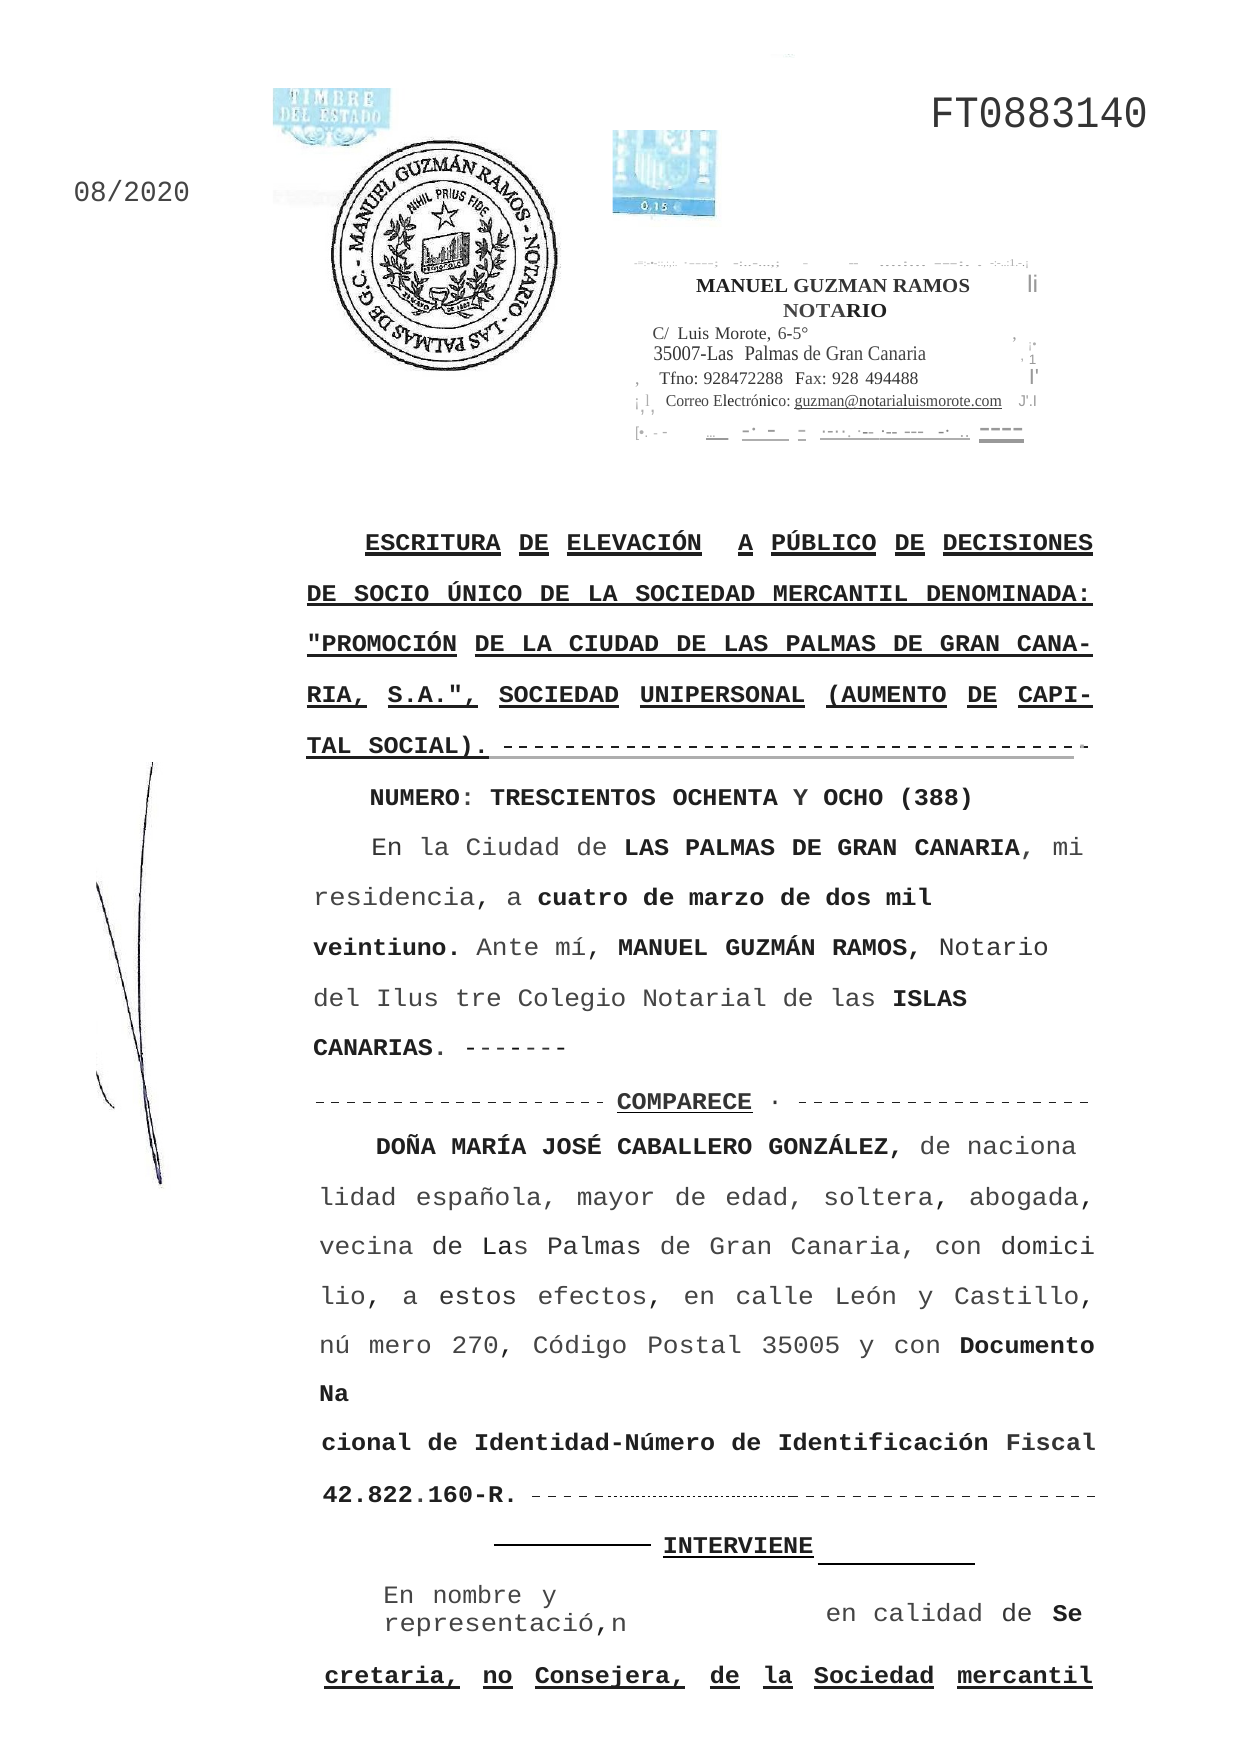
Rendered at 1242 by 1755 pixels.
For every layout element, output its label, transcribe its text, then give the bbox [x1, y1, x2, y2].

text ¡,l, Correo Electrónico: guzman@notarialuismorote.com J'.I [634, 389, 1169, 411]
text lidad española, mayor de edad, soltera, abogada, vecina de Las Palmas de Gran Canaria, con domici­ lio, a estos efectos, en calle León y Castillo, nú­ mero 270, Código Postal 35005 y con Documento Na­ [318, 1184, 1095, 1409]
text ¡• [1028, 337, 1037, 351]
text -=:-•-::,:,:. ·----; -:..-...,; - -- ....:... ---:. . -:-..:1.-.¡ [562, 257, 1169, 269]
text [562, 177, 612, 210]
text DOÑA MARÍA JOSÉ CABALLERO GONZÁLEZ, de naciona­ [376, 1134, 1169, 1162]
text COMPARECE · [230, 1089, 1169, 1117]
text cional de Identidad-Número de Identificación Fiscal 42.822.160-R. [321, 1431, 1096, 1509]
text C/ Luis Morote, 6-5° , [562, 323, 1169, 343]
text NOTARIO [562, 298, 1169, 321]
subtitle FT0883140 [930, 90, 1169, 141]
text En nombre y representació,n [383, 1582, 813, 1639]
text en calidad de Se­ [825, 1600, 1169, 1629]
text cretaria, no Consejera, de la Sociedad mercantil [324, 1663, 1169, 1691]
text En la Ciudad de LAS PALMAS DE GRAN CANARIA, mi residencia, a cuatro de marzo de dos mil veintiuno. Ante mí, MANUEL GUZMÁN RAMOS, Notario del Ilus­ tre Colegio Notarial de las ISLAS CANARIAS. ------- [313, 834, 1088, 1062]
text MANUEL GUZMAN RAMOS li [696, 270, 1169, 297]
text "PROMOCIÓN DE LA CIUDAD DE LAS PALMAS DE GRAN CANA- RIA, S.A.", SOCIEDAD UNIPERSONAL (AUMENTO DE CAPI- TAL SOCIAL). · [306, 604, 1093, 761]
text NUMERO: TRESCIENTOS OCHENTA Y OCHO (388) ­ [369, 784, 1169, 810]
text [722, 177, 799, 210]
text 08/2020 [73, 177, 272, 210]
text ESCRITURA DE ELEVACIÓN A PÚBLICO DE DECISIONES DE SOCIO ÚNICO DE LA SOCIEDAD MERCANTIL DENOMINADA: [306, 530, 1093, 603]
text , Tfno: 928472288 Fax: 928 494488 I' [635, 365, 1169, 389]
text 35007-Las Palmas de Gran Canaria , 1 [653, 343, 1169, 365]
text INTERVIENE [52, 1534, 813, 1559]
text [•. - - ... -· - - ·-··. ·-- ·-- --- -· .. ---- [635, 411, 1169, 444]
